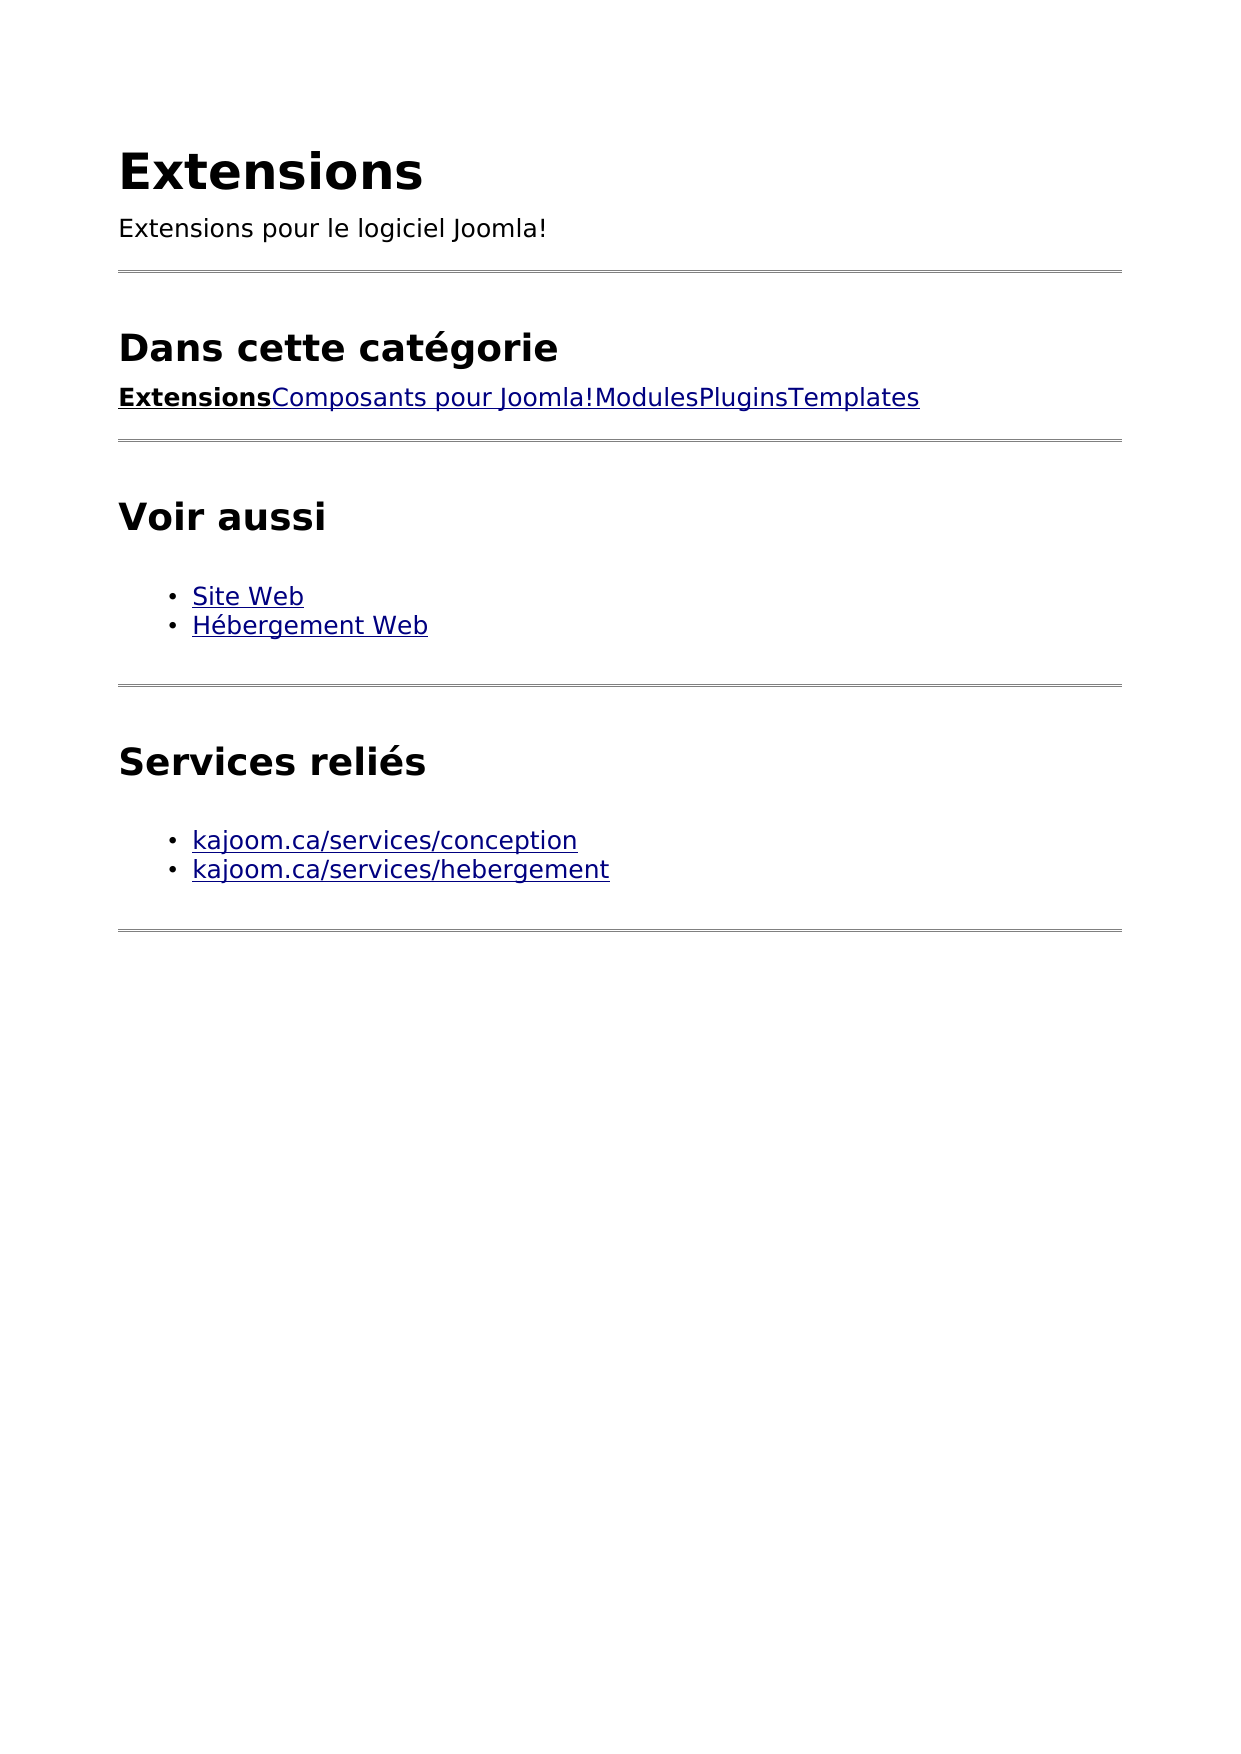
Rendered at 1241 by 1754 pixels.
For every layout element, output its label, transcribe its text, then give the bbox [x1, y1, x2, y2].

list kajoom.ca/services/hebergement [177, 856, 1122, 885]
list Site Web [177, 582, 1122, 611]
subtitle Extensions [118, 143, 1122, 201]
subtitle Voir aussi [118, 496, 1122, 540]
list kajoom.ca/services/conception [177, 826, 1122, 856]
text Extensions pour le logiciel Joomla! [118, 214, 1122, 243]
subtitle Services reliés [118, 741, 1122, 784]
subtitle Dans cette catégorie [118, 327, 1122, 371]
text ExtensionsComposants pour Joomla!ModulesPluginsTemplates [118, 383, 1122, 412]
list Hébergement Web [177, 611, 1122, 640]
